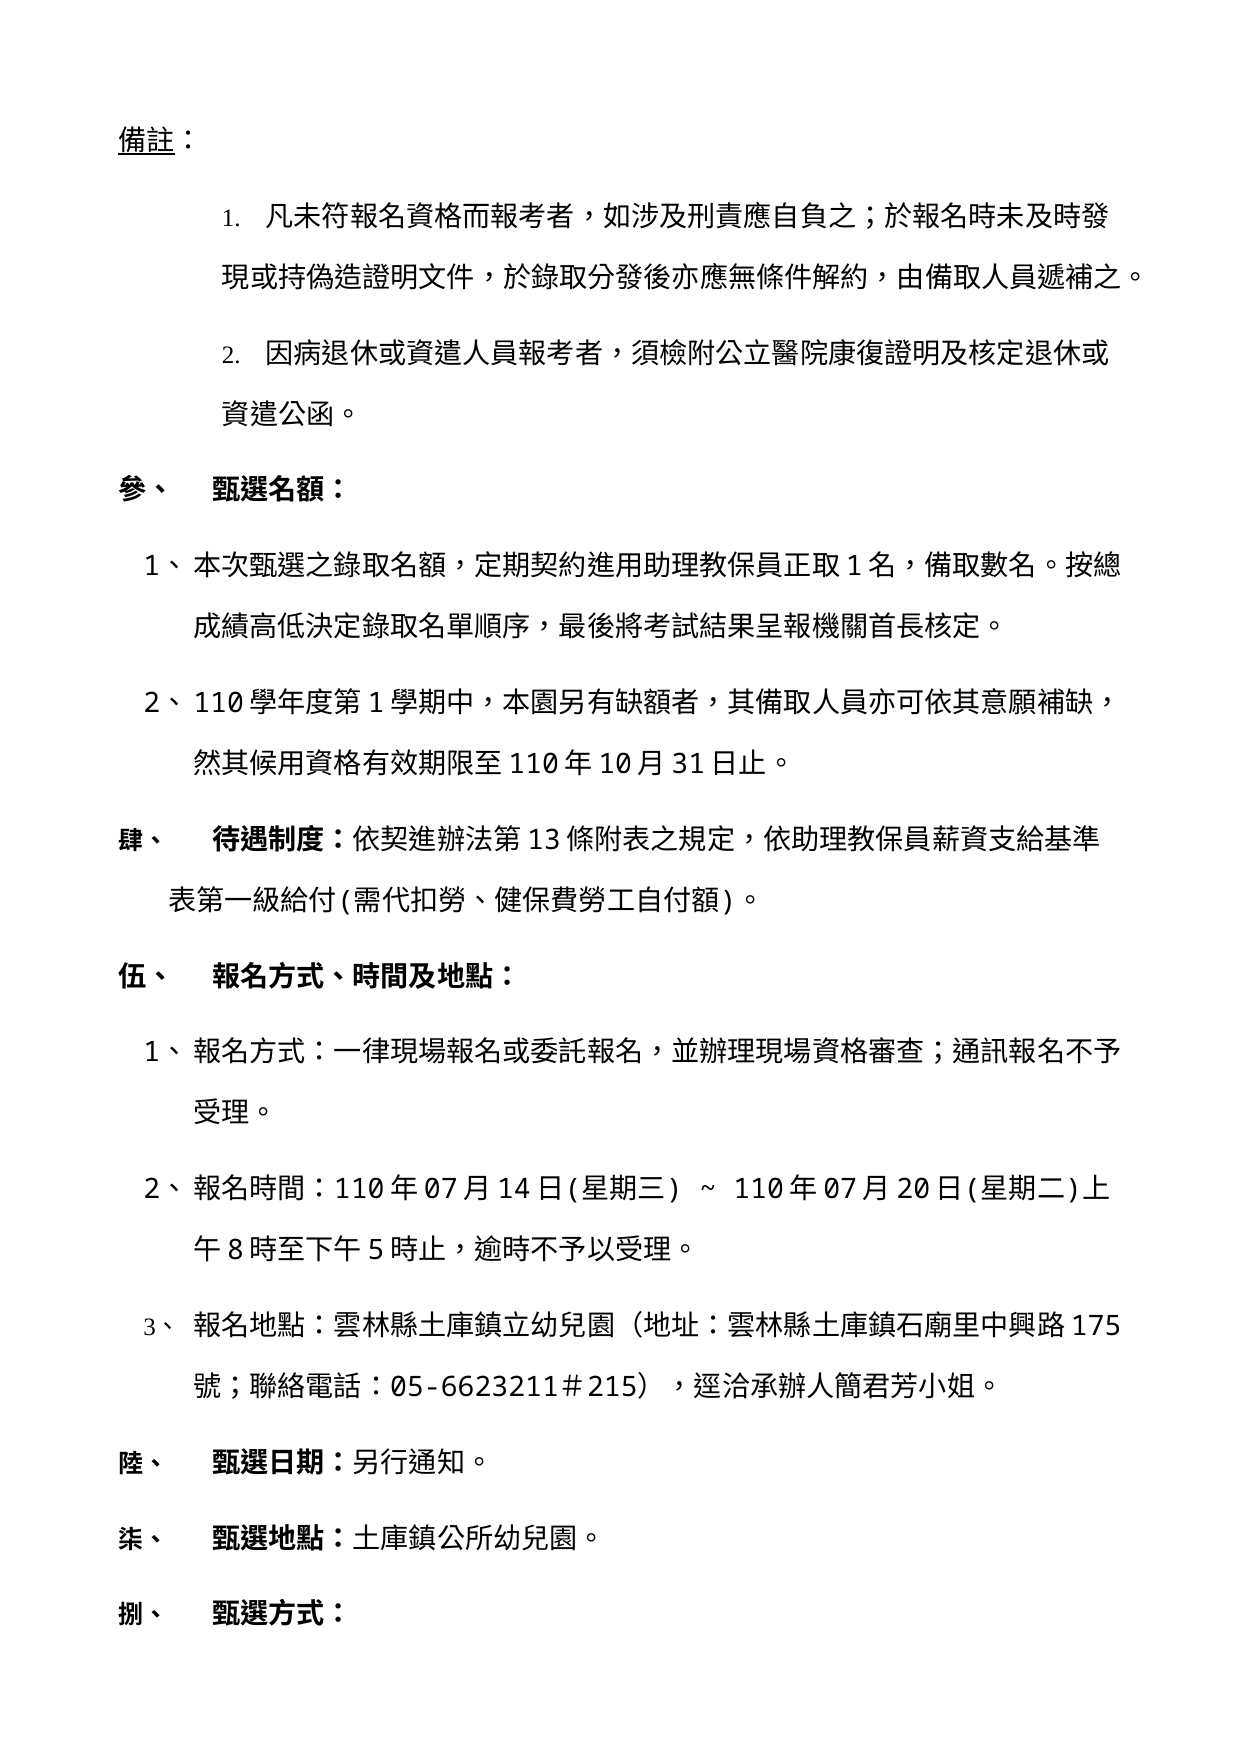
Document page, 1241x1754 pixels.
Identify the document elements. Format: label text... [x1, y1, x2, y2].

list 因病退休或資遣人員報考者，須檢附公立醫院康復證明及核定退休或資遣公函。 [222, 330, 1122, 432]
list 報名時間：110年07月14日(星期三) ~ 110年07月20日(星期二)上午8時至下午5時止，逾時不予以受理。 [143, 1166, 1122, 1268]
list 甄選日期：另行通知。 [118, 1440, 1122, 1481]
list 甄選地點：土庫鎮公所幼兒園。 [118, 1515, 1122, 1556]
list 110學年度第1學期中，本園另有缺額者，其備取人員亦可依其意願補缺，然其候用資格有效期限至110年10月31日止。 [143, 679, 1122, 781]
list 報名方式：一律現場報名或委託報名，並辦理現場資格審查；通訊報名不予受理。 [143, 1029, 1122, 1131]
list 甄選名額： [118, 467, 1122, 508]
list 報名方式、時間及地點： [118, 953, 1122, 994]
list 待遇制度：依契進辦法第13條附表之規定，依助理教保員薪資支給基準表第一級給付(需代扣勞、健保費勞工自付額)。 [118, 816, 1122, 918]
text 備註： [118, 118, 1122, 159]
list 凡未符報名資格而報考者，如涉及刑責應自負之；於報名時未及時發現或持偽造證明文件，於錄取分發後亦應無條件解約，由備取人員遞補之。 [222, 194, 1122, 296]
list 本次甄選之錄取名額，定期契約進用助理教保員正取1名，備取數名。按總成績高低決定錄取名單順序，最後將考試結果呈報機關首長核定。 [143, 543, 1122, 644]
list 甄選方式： [118, 1591, 1122, 1632]
list 報名地點：雲林縣土庫鎮立幼兒園（地址：雲林縣土庫鎮石廟里中興路175號；聯絡電話：05-6623211＃215），逕洽承辦人簡君芳小姐。 [143, 1303, 1122, 1405]
